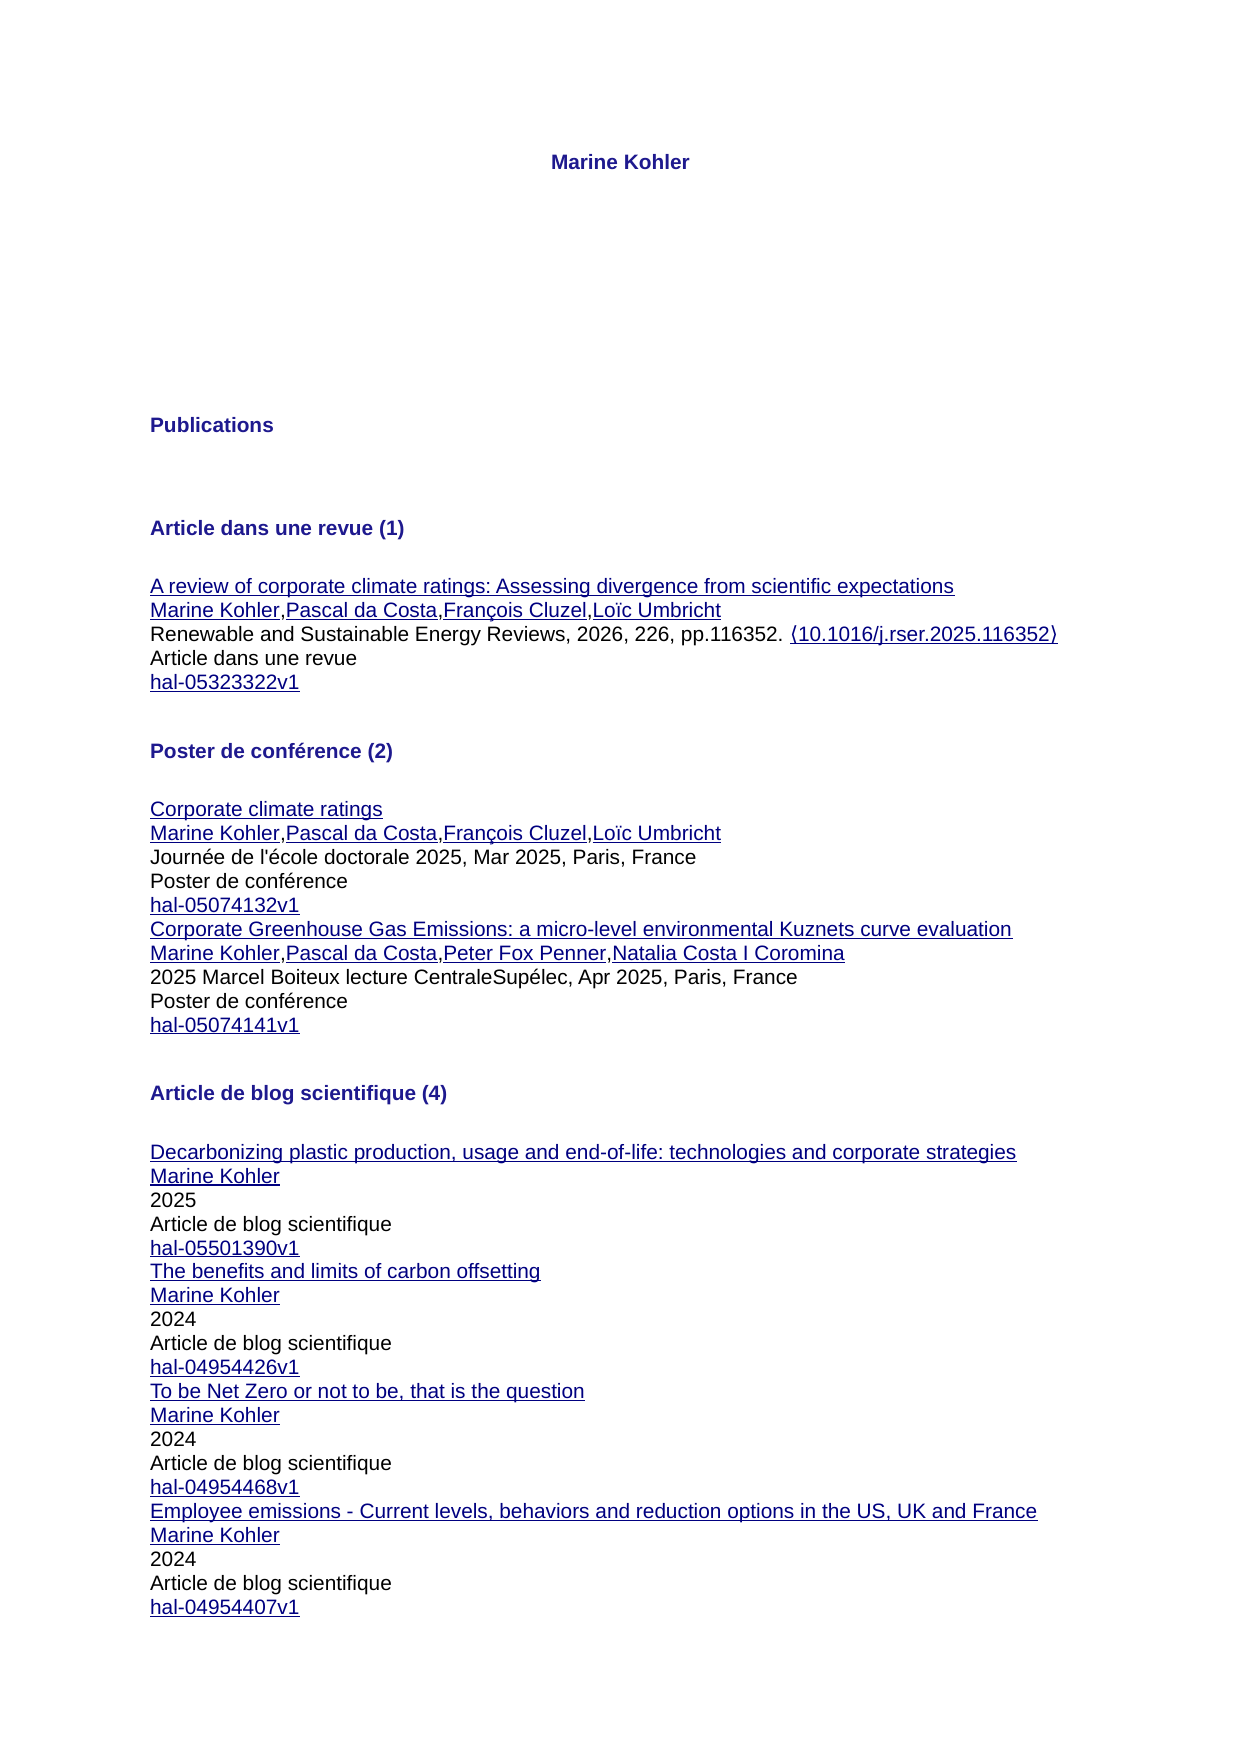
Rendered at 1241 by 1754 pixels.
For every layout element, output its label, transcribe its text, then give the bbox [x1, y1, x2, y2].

table_cell The benefits and limits of carbon offsetting Marine Kohler 2024 Article de blog scientifique hal-04954426v1 [150, 1259, 1090, 1379]
subtitle Poster de conférence (2) [150, 738, 1090, 762]
subtitle Publications [150, 412, 1090, 436]
subtitle Marine Kohler [150, 150, 1090, 174]
table_cell Corporate Greenhouse Gas Emissions: a micro-level environmental Kuznets curve evaluation Marine Kohler,Pascal da Costa,Peter Fox Penner,Natalia Costa I Coromina 2025 Marcel Boiteux lecture CentraleSupélec, Apr 2025, Paris, France Poster de conférence hal-05074141v1 [150, 917, 1090, 1036]
table_cell To be Net Zero or not to be, that is the question Marine Kohler 2024 Article de blog scientifique hal-04954468v1 [150, 1379, 1090, 1499]
subtitle Article de blog scientifique (4) [150, 1081, 1090, 1105]
table_header Decarbonizing plastic production, usage and end-of-life: technologies and corporate strategies Marine Kohler 2025 Article de blog scientifique hal-05501390v1 [150, 1140, 1090, 1259]
table_header Corporate climate ratings Marine Kohler,Pascal da Costa,François Cluzel,Loïc Umbricht Journée de l'école doctorale 2025, Mar 2025, Paris, France Poster de conférence hal-05074132v1 [150, 797, 1090, 917]
table_header A review of corporate climate ratings: Assessing divergence from scientific expectations Marine Kohler,Pascal da Costa,François Cluzel,Loïc Umbricht Renewable and Sustainable Energy Reviews, 2026, 226, pp.116352. ⟨10.1016/j.rser.2025.116352⟩ Article dans une revue hal-05323322v1 [150, 574, 1090, 694]
table_cell Employee emissions - Current levels, behaviors and reduction options in the US, UK and France Marine Kohler 2024 Article de blog scientifique hal-04954407v1 [150, 1499, 1090, 1619]
subtitle Article dans une revue (1) [150, 516, 1090, 539]
